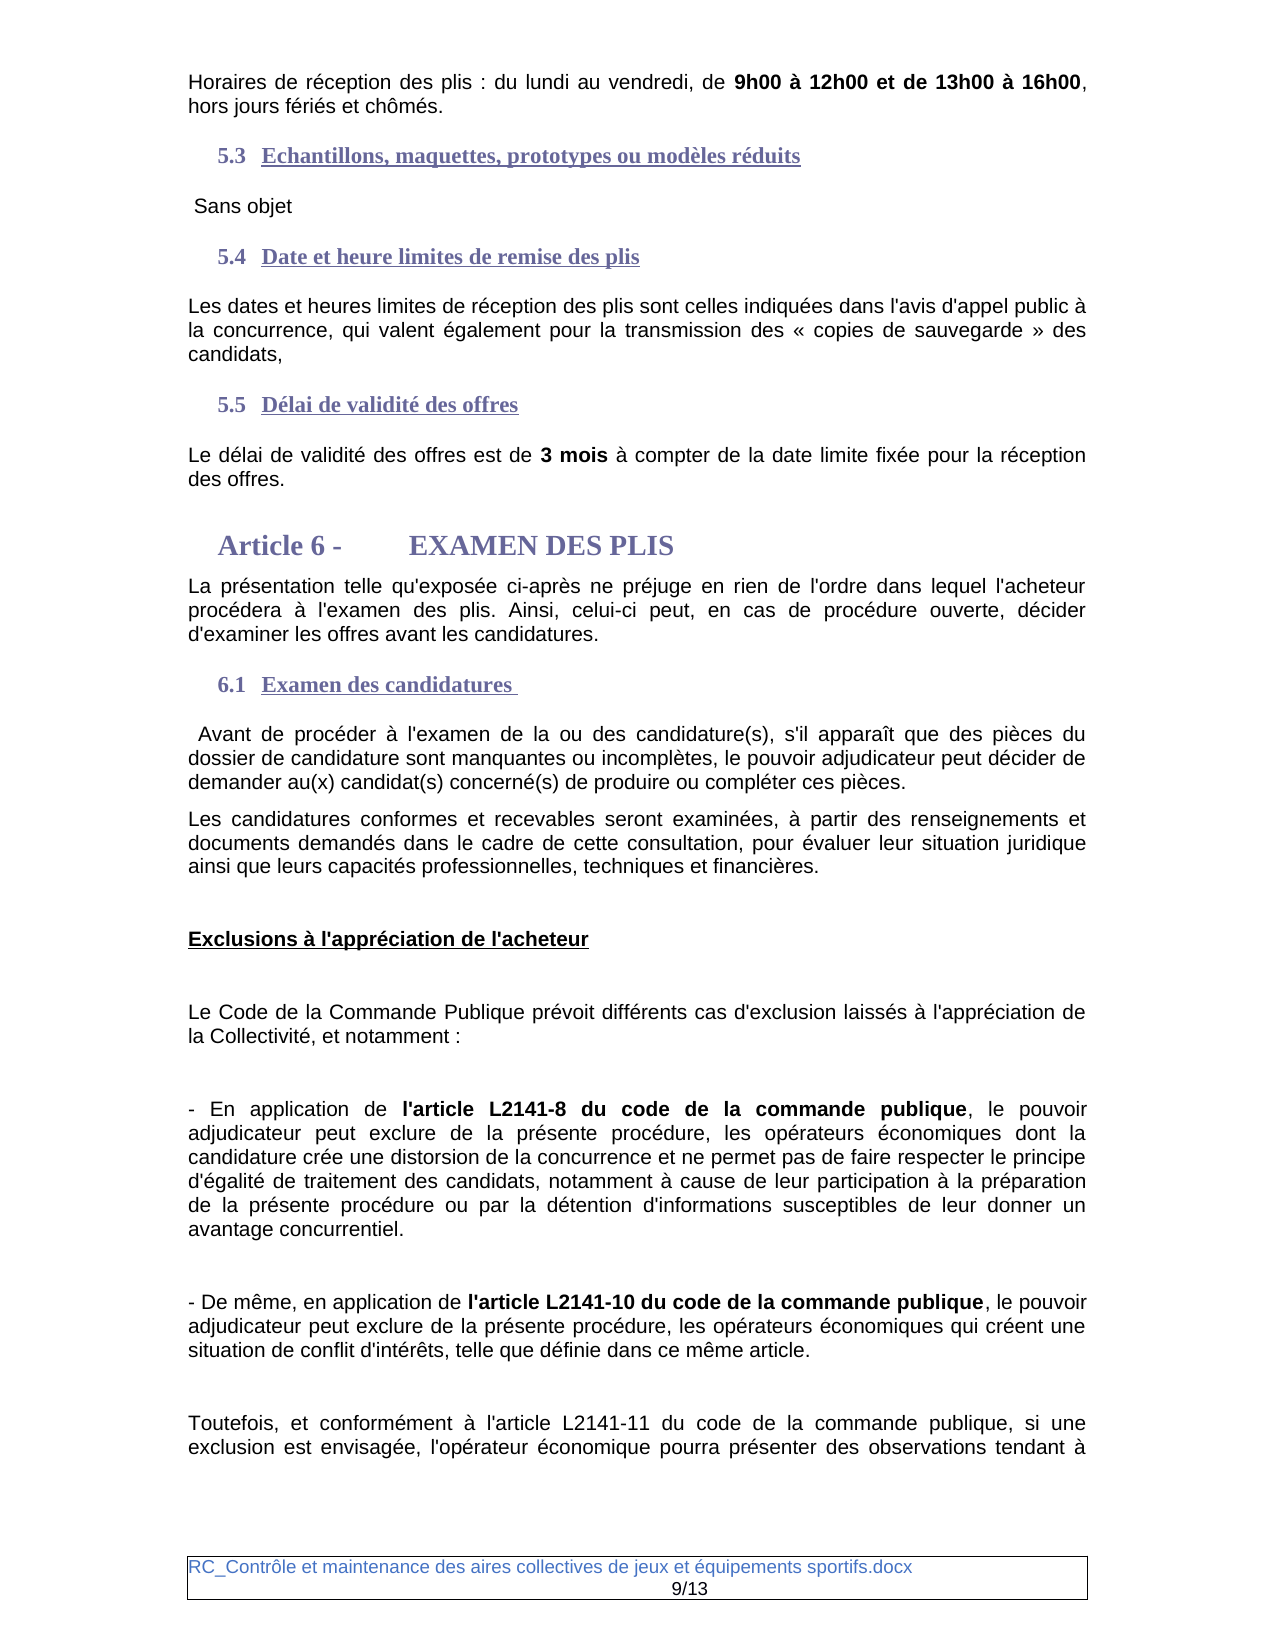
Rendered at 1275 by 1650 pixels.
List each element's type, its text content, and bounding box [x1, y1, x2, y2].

subtitle Echantillons, maquettes, prototypes ou modèles réduits [188, 142, 1087, 169]
text Le délai de validité des offres est de 3 mois à compter de la date limite fixée pour la réception des offres. [188, 442, 1087, 490]
text Les dates et heures limites de réception des plis sont celles indiquées dans l'avis d'appel public à la concurrence, qui valent également pour la transmission des « copies de sauvegarde » des candidats, [188, 294, 1087, 366]
text Les candidatures conformes et recevables seront examinées, à partir des renseignements et documents demandés dans le cadre de cette consultation, pour évaluer leur situation juridique ainsi que leurs capacités professionnelles, techniques et financières. [188, 806, 1087, 878]
text Sans objet [188, 194, 1087, 218]
text Toutefois, et conformément à l'article L2141-11 du code de la commande publique, si une exclusion est envisagée, l'opérateur économique pourra présenter des observations tendant à [188, 1411, 1087, 1458]
subtitle EXAMEN DES PLIS [188, 528, 1087, 561]
subtitle Délai de validité des offres [188, 391, 1087, 417]
subtitle Date et heure limites de remise des plis [188, 243, 1087, 269]
text - De même, en application de l'article L2141-10 du code de la commande publique, le pouvoir adjudicateur peut exclure de la présente procédure, les opérateurs économiques qui créent une situation de conflit d'intérêts, telle que définie dans ce même article. [188, 1290, 1087, 1362]
subtitle Examen des candidatures [188, 671, 1087, 697]
text Exclusions à l'appréciation de l'acheteur [188, 927, 1087, 951]
text Le Code de la Commande Publique prévoit différents cas d'exclusion laissés à l'appréciation de la Collectivité, et notamment : [188, 1000, 1087, 1048]
text - En application de l'article L2141-8 du code de la commande publique, le pouvoir adjudicateur peut exclure de la présente procédure, les opérateurs économiques dont la candidature crée une distorsion de la concurrence et ne permet pas de faire respecter le principe d'égalité de traitement des candidats, notamment à cause de leur participation à la préparation de la présente procédure ou par la détention d'informations susceptibles de leur donner un avantage concurrentiel. [188, 1097, 1087, 1241]
text Avant de procéder à l'examen de la ou des candidature(s), s'il apparaît que des pièces du dossier de candidature sont manquantes ou incomplètes, le pouvoir adjudicateur peut décider de demander au(x) candidat(s) concerné(s) de produire ou compléter ces pièces. [188, 722, 1087, 794]
text La présentation telle qu'exposée ci-après ne préjuge en rien de l'ordre dans lequel l'acheteur procédera à l'examen des plis. Ainsi, celui-ci peut, en cas de procédure ouverte, décider d'examiner les offres avant les candidatures. [188, 574, 1087, 646]
text Horaires de réception des plis : du lundi au vendredi, de 9h00 à 12h00 et de 13h00 à 16h00, hors jours fériés et chômés. [188, 69, 1087, 117]
